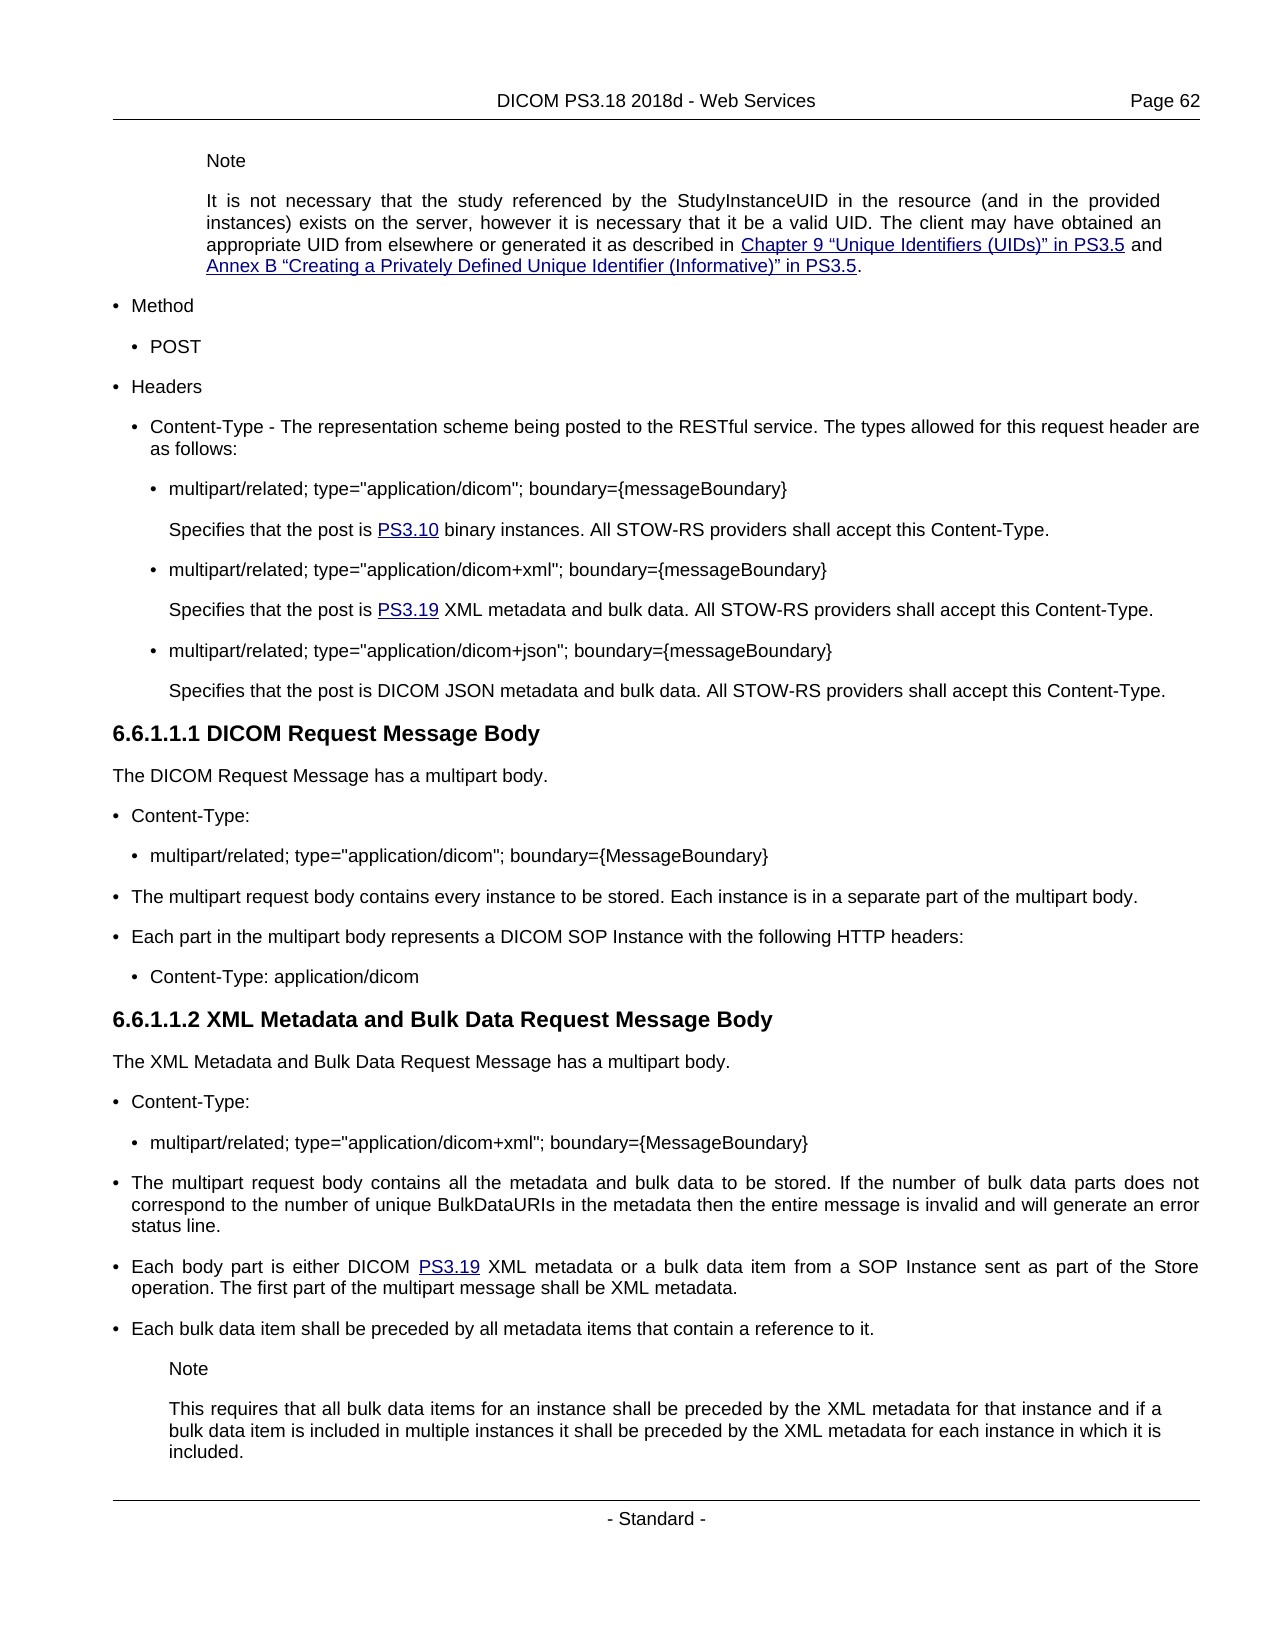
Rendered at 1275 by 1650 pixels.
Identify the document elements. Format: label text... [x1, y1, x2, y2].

list multipart/related; type="application/dicom+xml"; boundary={MessageBoundary} [131, 1132, 1200, 1153]
list Note [150, 1358, 1162, 1379]
text 6.6.1.1.2 XML Metadata and Bulk Data Request Message Body [112, 1006, 1200, 1032]
list Specifies that the post is DICOM JSON metadata and bulk data. All STOW-RS providers shall accept this Content-Type. [150, 680, 1200, 701]
list Note [187, 150, 1162, 172]
list Specifies that the post is PS3.10 binary instances. All STOW-RS providers shall accept this Content-Type. [150, 518, 1200, 540]
list Each part in the multipart body represents a DICOM SOP Instance with the following HTTP headers: [112, 926, 1200, 947]
list multipart/related; type="application/dicom"; boundary={MessageBoundary} [131, 845, 1200, 867]
list multipart/related; type="application/dicom"; boundary={messageBoundary} [150, 478, 1200, 500]
list Method [112, 295, 1200, 317]
text 6.6.1.1.1 DICOM Request Message Body [112, 720, 1200, 746]
list Content-Type: [112, 805, 1200, 826]
list Content-Type: [112, 1091, 1200, 1113]
list The multipart request body contains all the metadata and bulk data to be stored. If the number of bulk data parts does not correspond to the number of unique BulkDataURIs in the metadata then the entire message is invalid and will generate an error status line. [112, 1172, 1200, 1237]
list POST [131, 336, 1200, 357]
list Content-Type - The representation scheme being posted to the RESTful service. The types allowed for this request header are as follows: [131, 416, 1200, 459]
list Specifies that the post is PS3.19 XML metadata and bulk data. All STOW-RS providers shall accept this Content-Type. [150, 599, 1200, 621]
text The DICOM Request Message has a multipart body. [112, 764, 1200, 786]
list Content-Type: application/dicom [131, 966, 1200, 988]
list Each body part is either DICOM PS3.19 XML metadata or a bulk data item from a SOP Instance sent as part of the Store operation. The first part of the multipart message shall be XML metadata. [112, 1255, 1200, 1298]
text The XML Metadata and Bulk Data Request Message has a multipart body. [112, 1051, 1200, 1073]
list multipart/related; type="application/dicom+json"; boundary={messageBoundary} [150, 639, 1200, 661]
list multipart/related; type="application/dicom+xml"; boundary={messageBoundary} [150, 559, 1200, 580]
list This requires that all bulk data items for an instance shall be preceded by the XML metadata for that instance and if a bulk data item is included in multiple instances it shall be preceded by the XML metadata for each instance in which it is included. [150, 1398, 1162, 1463]
list Each bulk data item shall be preceded by all metadata items that contain a reference to it. [112, 1317, 1200, 1339]
list It is not necessary that the study referenced by the StudyInstanceUID in the resource (and in the provided instances) exists on the server, however it is necessary that it be a valid UID. The client may have obtained an appropriate UID from elsewhere or generated it as described in Chapter 9 “Unique Identifiers (UIDs)” in PS3.5 and Annex B “Creating a Privately Defined Unique Identifier (Informative)” in PS3.5. [187, 190, 1162, 277]
list The multipart request body contains every instance to be stored. Each instance is in a separate part of the multipart body. [112, 886, 1200, 907]
list Headers [112, 376, 1200, 397]
